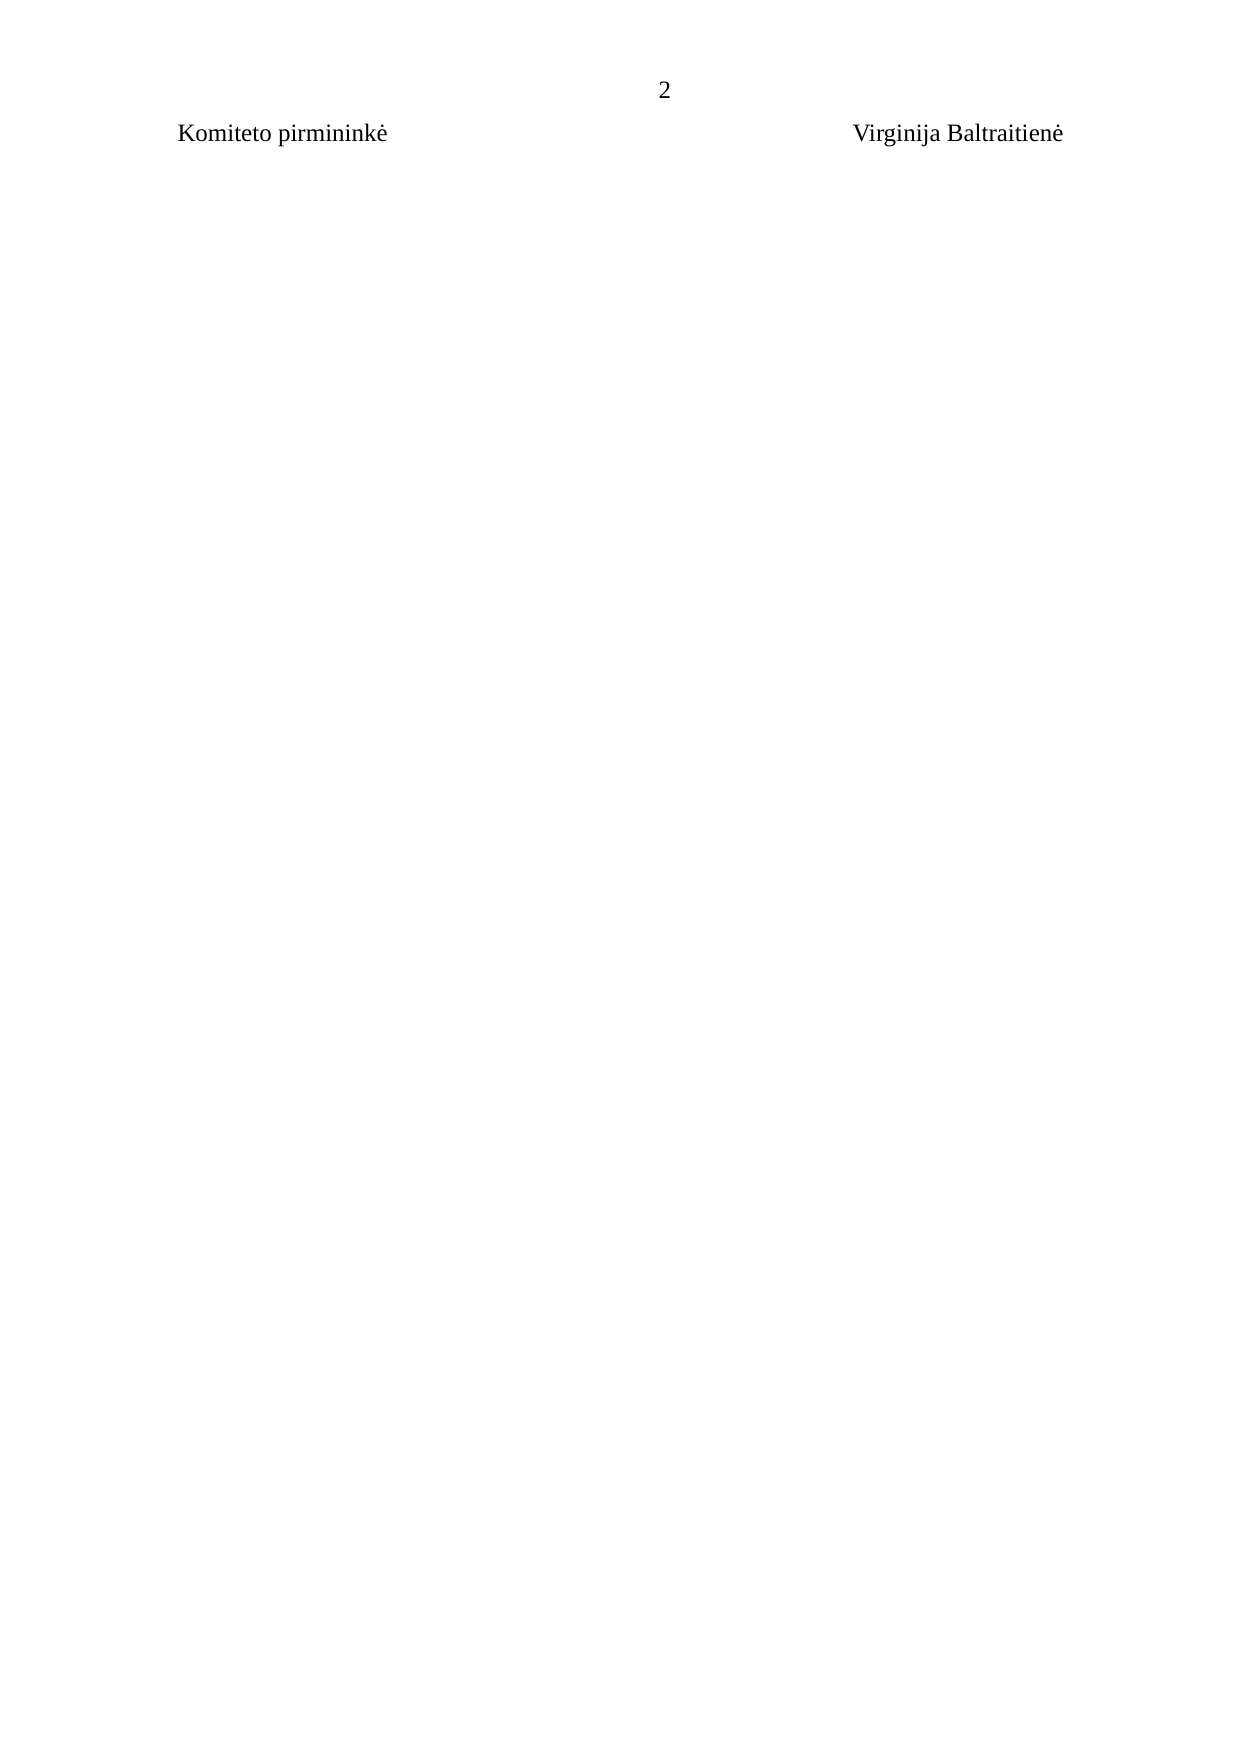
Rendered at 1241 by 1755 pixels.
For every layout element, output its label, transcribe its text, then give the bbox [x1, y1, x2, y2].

text Komiteto pirmininkė Virginija Baltraitienė [177, 118, 1152, 147]
